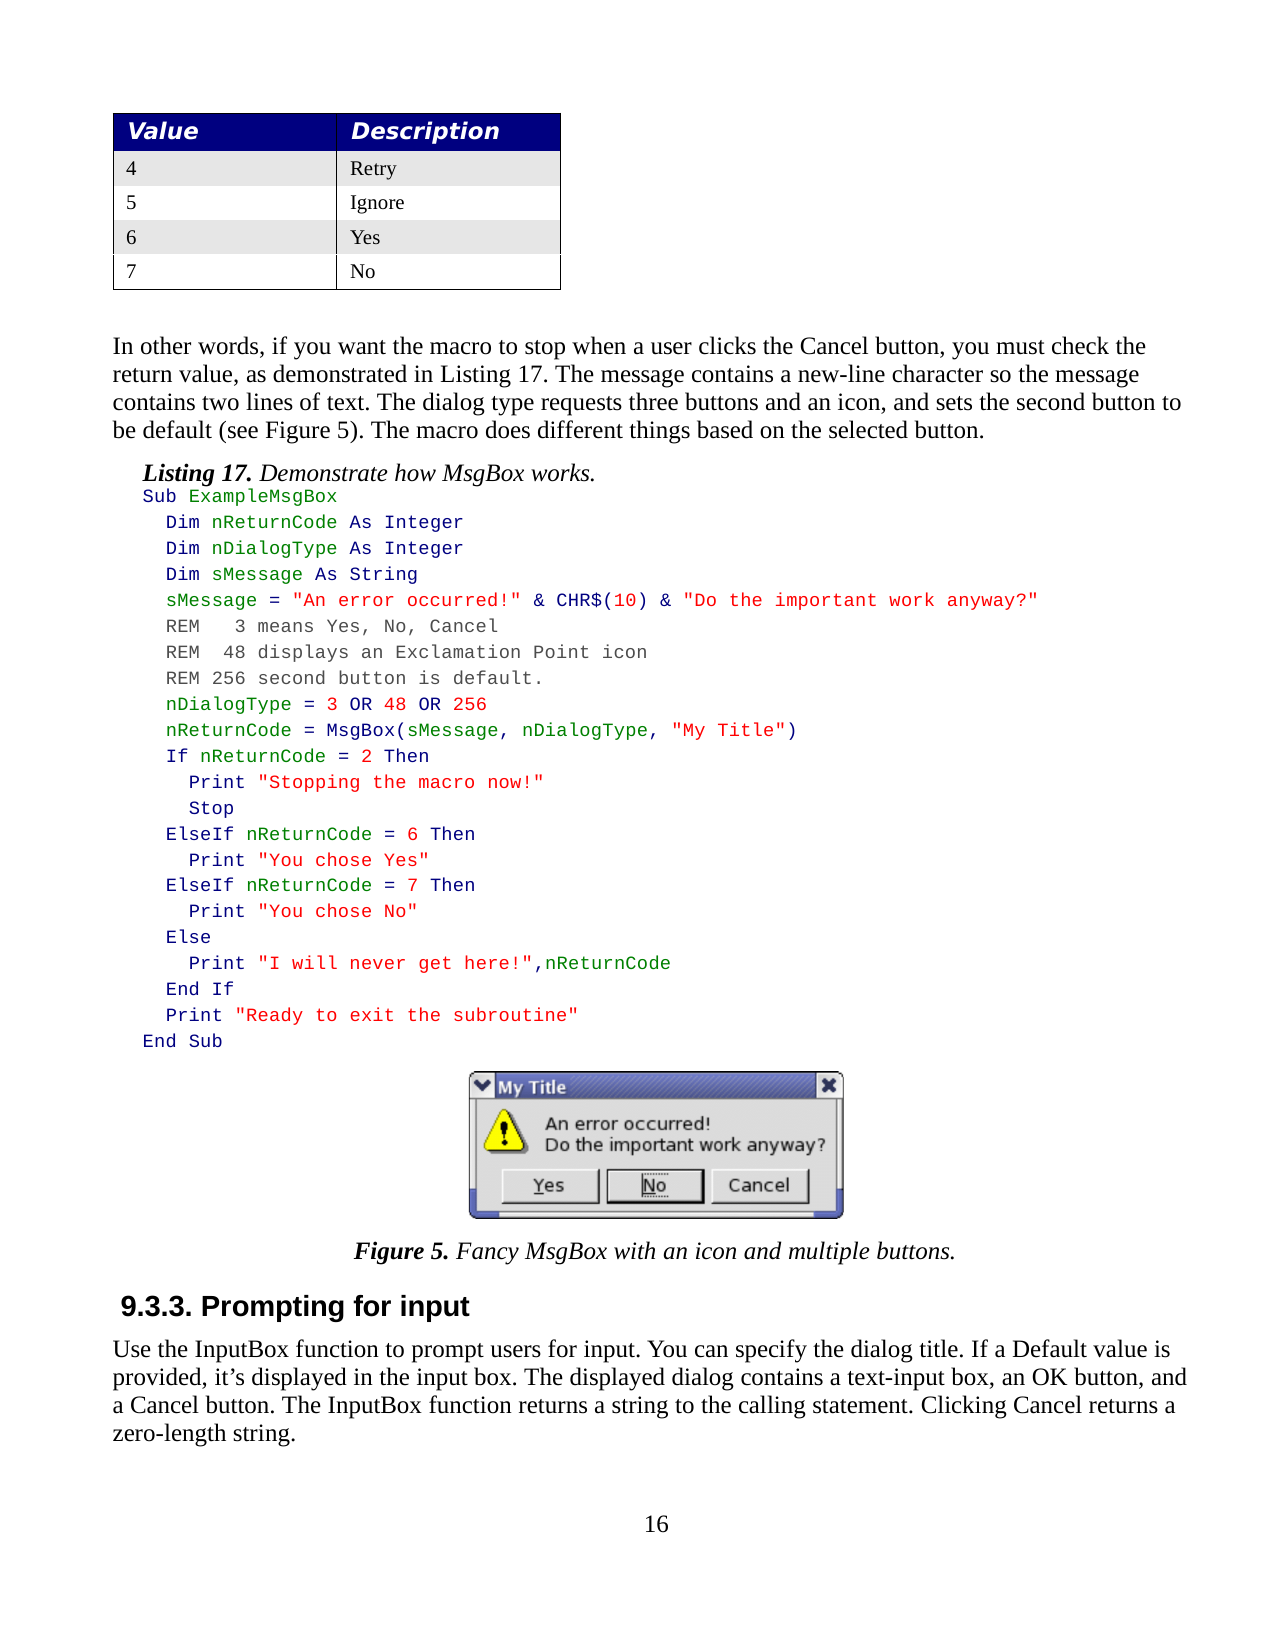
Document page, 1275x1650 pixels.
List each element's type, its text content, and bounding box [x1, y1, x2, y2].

text End Sub [142, 1031, 1200, 1053]
text Use the InputBox function to prompt users for input. You can specify the dialog title. If a Default value is provided, it’s displayed in the input box. The displayed dialog contains a text-input box, an OK button, and a Cancel button. The InputBox function returns a string to the calling statement. Clicking Cancel returns a zero-length string. [112, 1335, 1200, 1447]
text End If [142, 979, 1200, 1001]
text Print "Stopping the macro now!" [142, 772, 1200, 793]
text Sub ExampleMsgBox [142, 487, 1200, 508]
table_cell 7 [114, 255, 336, 289]
text ElseIf nReturnCode = 6 Then [142, 824, 1200, 845]
table_header Description [337, 114, 560, 151]
table_cell Yes [337, 220, 560, 254]
text If nReturnCode = 2 Then [142, 746, 1200, 768]
text Print "You chose Yes" [142, 850, 1200, 871]
text Dim nDialogType As Integer [142, 539, 1200, 560]
text Figure 5. Fancy MsgBox with an icon and multiple buttons. [112, 1237, 1200, 1265]
table_cell 4 [114, 151, 336, 186]
table_cell 6 [114, 220, 336, 254]
table_cell 5 [114, 186, 336, 220]
text Else [142, 928, 1200, 949]
text ElseIf nReturnCode = 7 Then [142, 876, 1200, 897]
text sMessage = "An error occurred!" & CHR$(10) & "Do the important work anyway?" [142, 591, 1200, 612]
text REM 3 means Yes, No, Cancel [142, 616, 1200, 638]
table_cell Ignore [337, 186, 560, 220]
text Print "I will never get here!",nReturnCode [142, 954, 1200, 975]
text In other words, if you want the macro to stop when a user clicks the Cancel button, you must check the return value, as demonstrated in Listing 17. The message contains a new-line character so the message contains two lines of text. The dialog type requests three buttons and an icon, and sets the second button to be default (see Figure 5). The macro does different things based on the selected button. [112, 332, 1200, 444]
picture [468, 1071, 844, 1219]
text Stop [142, 798, 1200, 819]
list Listing 17. Demonstrate how MsgBox works. [142, 459, 1200, 487]
text Print "Ready to exit the subroutine" [142, 1006, 1200, 1027]
subtitle Prompting for input [112, 1290, 1200, 1323]
table_cell Retry [337, 151, 560, 186]
text nReturnCode = MsgBox(sMessage, nDialogType, "My Title") [142, 720, 1200, 742]
text REM 256 second button is default. [142, 668, 1200, 690]
text nDialogType = 3 OR 48 OR 256 [142, 694, 1200, 716]
text Dim nReturnCode As Integer [142, 513, 1200, 534]
table_header Value [114, 114, 336, 151]
text Dim sMessage As String [142, 564, 1200, 586]
table_cell No [337, 255, 560, 289]
text Print "You chose No" [142, 902, 1200, 923]
text REM 48 displays an Exclamation Point icon [142, 642, 1200, 664]
